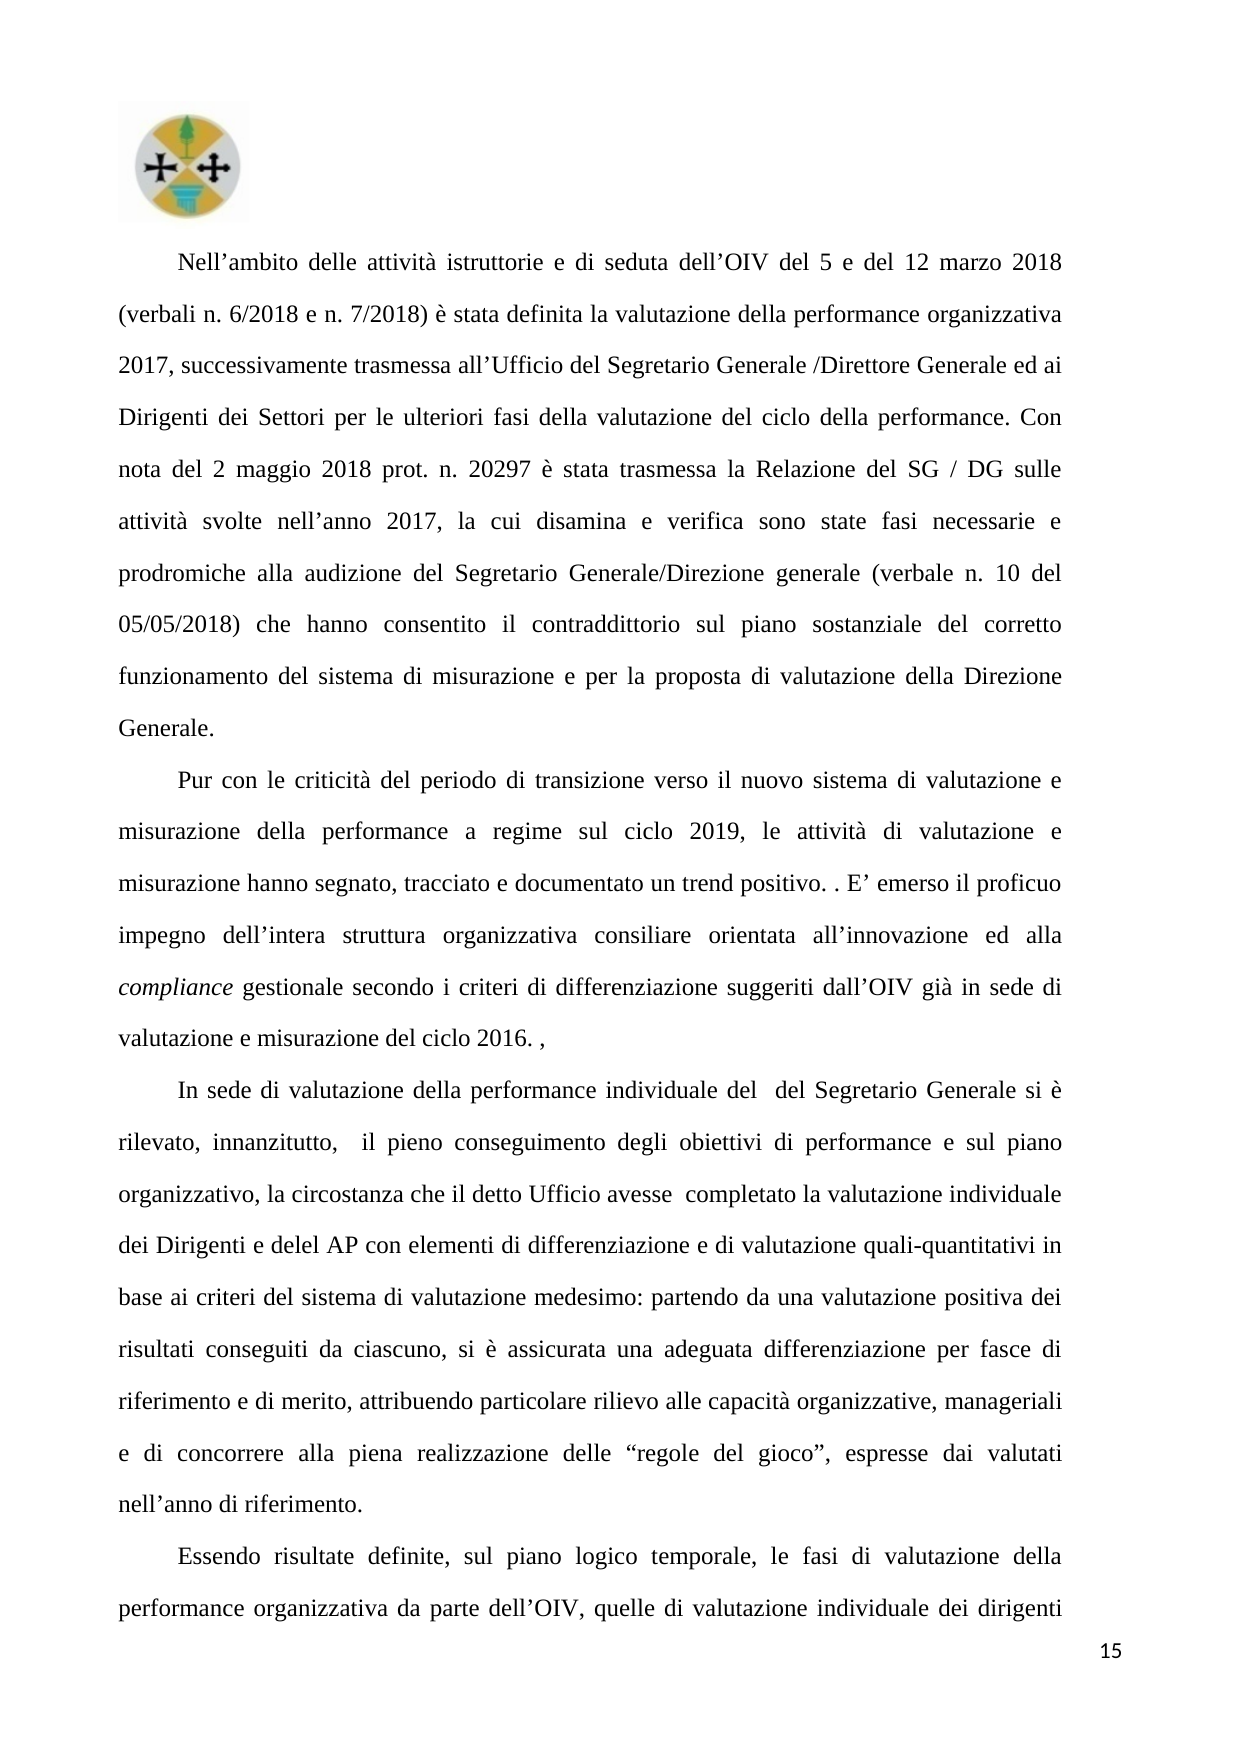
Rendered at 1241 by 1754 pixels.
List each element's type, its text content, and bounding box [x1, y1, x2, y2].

text Essendo risultate definite, sul piano logico temporale, le fasi di valutazione della performance organizzativa da parte dell’OIV, quelle di valutazione individuale dei dirigenti [118, 1523, 1063, 1627]
text Pur con le criticità del periodo di transizione verso il nuovo sistema di valutazione e misurazione della performance a regime sul ciclo 2019, le attività di valutazione e misurazione hanno segnato, tracciato e documentato un trend positivo. . E’ emerso il proficuo impegno dell’intera struttura organizzativa consiliare orientata all’innovazione ed alla compliance gestionale secondo i criteri di differenziazione suggeriti dall’OIV già in sede di valutazione e misurazione del ciclo 2016. , [118, 747, 1063, 1057]
text Nell’ambito delle attività istruttorie e di seduta dell’OIV del 5 e del 12 marzo 2018 (verbali n. 6/2018 e n. 7/2018) è stata definita la valutazione della performance organizzativa 2017, successivamente trasmessa all’Ufficio del Segretario Generale /Direttore Generale ed ai Dirigenti dei Settori per le ulteriori fasi della valutazione del ciclo della performance. Con nota del 2 maggio 2018 prot. n. 20297 è stata trasmessa la Relazione del SG / DG sulle attività svolte nell’anno 2017, la cui disamina e verifica sono state fasi necessarie e prodromiche alla audizione del Segretario Generale/Direzione generale (verbale n. 10 del 05/05/2018) che hanno consentito il contraddittorio sul piano sostanziale del corretto funzionamento del sistema di misurazione e per la proposta di valutazione della Direzione Generale. [118, 229, 1063, 747]
text In sede di valutazione della performance individuale del del Segretario Generale si è rilevato, innanzitutto, il pieno conseguimento degli obiettivi di performance e sul piano organizzativo, la circostanza che il detto Ufficio avesse completato la valutazione individuale dei Dirigenti e delel AP con elementi di differenziazione e di valutazione quali-quantitativi in base ai criteri del sistema di valutazione medesimo: partendo da una valutazione positiva dei risultati conseguiti da ciascuno, si è assicurata una adeguata differenziazione per fasce di riferimento e di merito, attribuendo particolare rilievo alle capacità organizzative, manageriali e di concorrere alla piena realizzazione delle “regole del gioco”, espresse dai valutati nell’anno di riferimento. [118, 1057, 1063, 1523]
